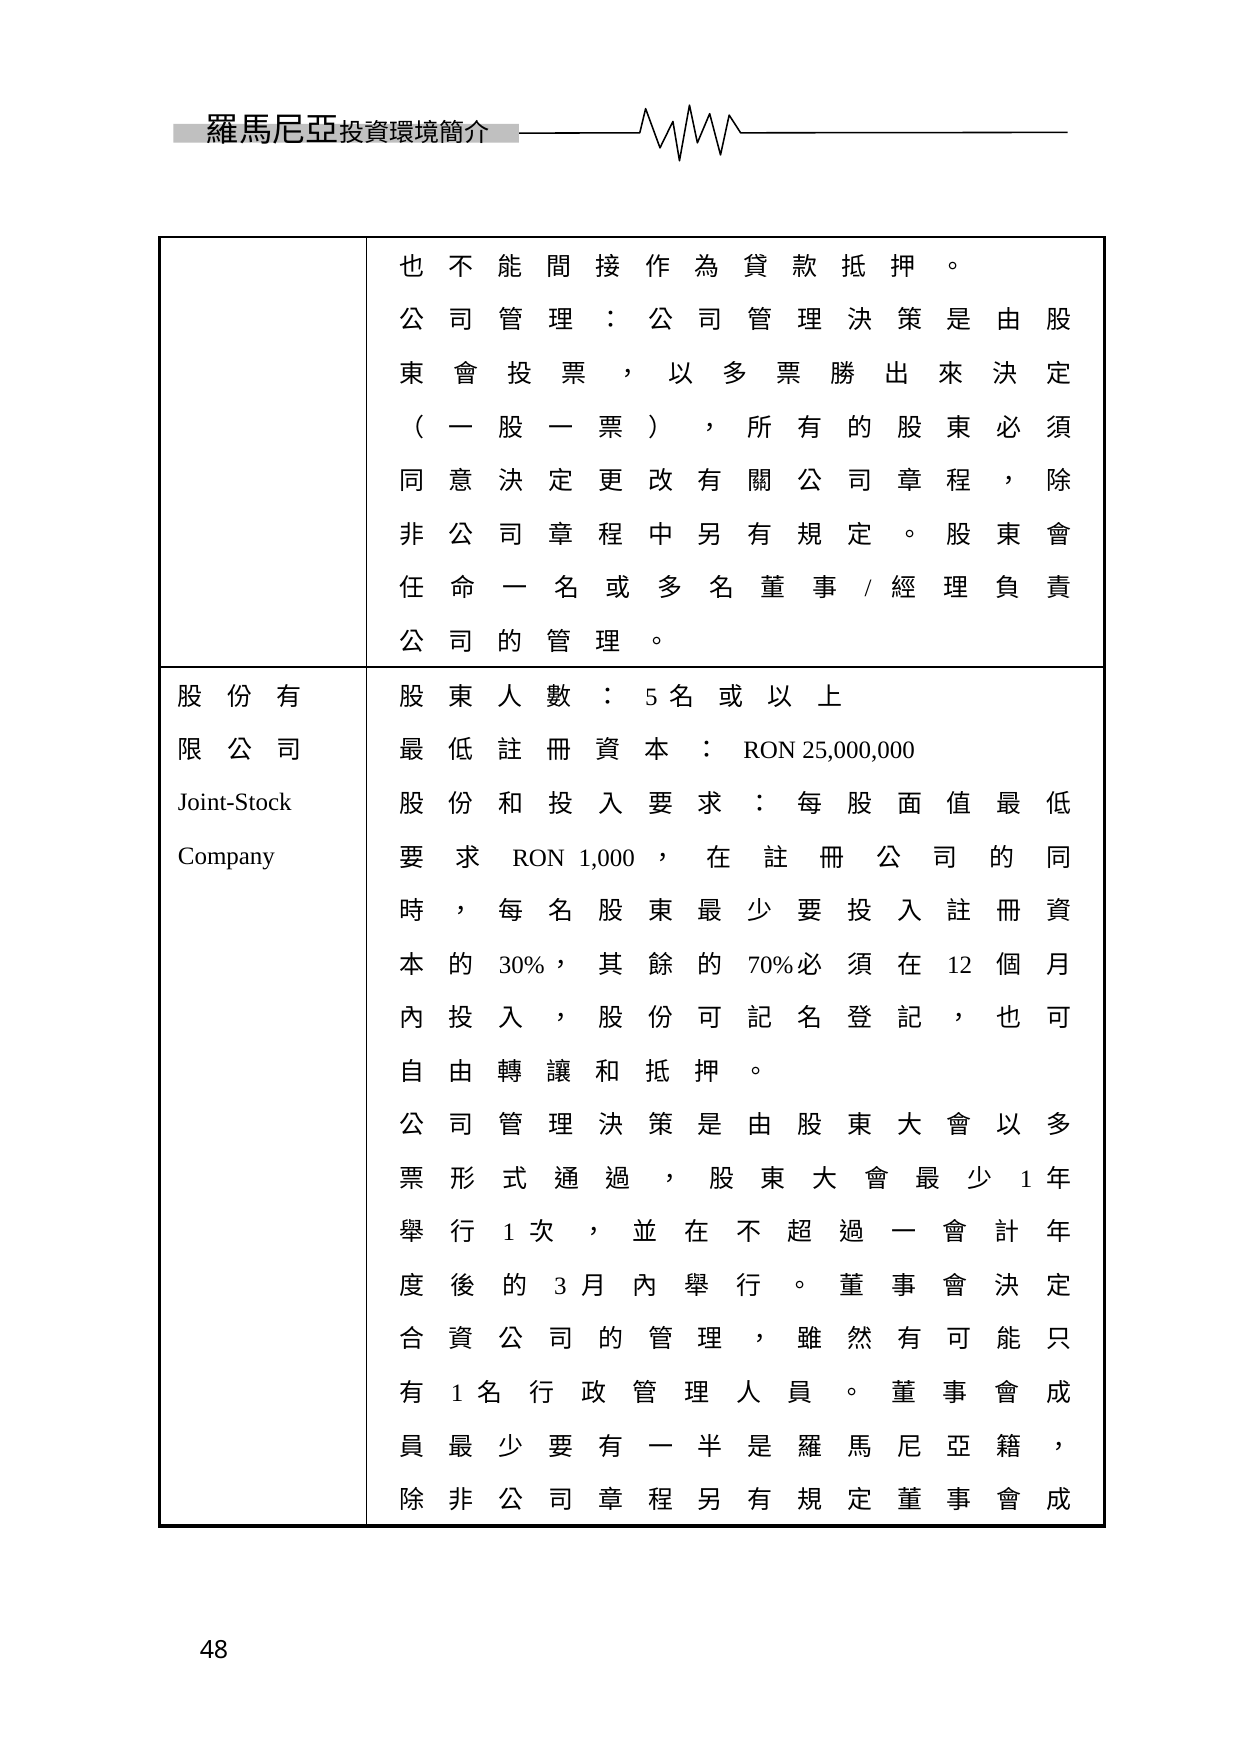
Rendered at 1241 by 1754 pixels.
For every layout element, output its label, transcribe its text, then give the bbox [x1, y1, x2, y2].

table_cell 股東人數：5名或以上 最低註冊資本：RON 25,000,000 股份和投入要求：每股面值最低要求RON 1,000，在註冊公司的同時，每名股東最少要投入註冊資本的30%，其餘的70%必須在12個月內投入，股份可記名登記，也可自由轉讓和抵押。 公司管理決策是由股東大會以多票形式通過，股東大會最少1年舉行1次，並在不超過一會計年度後的3月內舉行。董事會決定合資公司的管理，雖然有可能只有1名行政管理人員。董事會成員最少要有一半是羅馬尼亞籍，除非公司章程另有規定董事會成 [367, 668, 1103, 1524]
table_cell [161, 238, 366, 666]
table_cell 也不能間接作為貸款抵押。 公司管理：公司管理決策是由股東會投票，以多票勝出來決定（一股一票），所有的股東必須同意決定更改有關公司章程，除非公司章程中另有規定。股東會任命一名或多名董事/經理負責公司的管理。 [367, 238, 1103, 666]
table_cell 股份有限公司 Joint-Stock Company [161, 668, 366, 1524]
